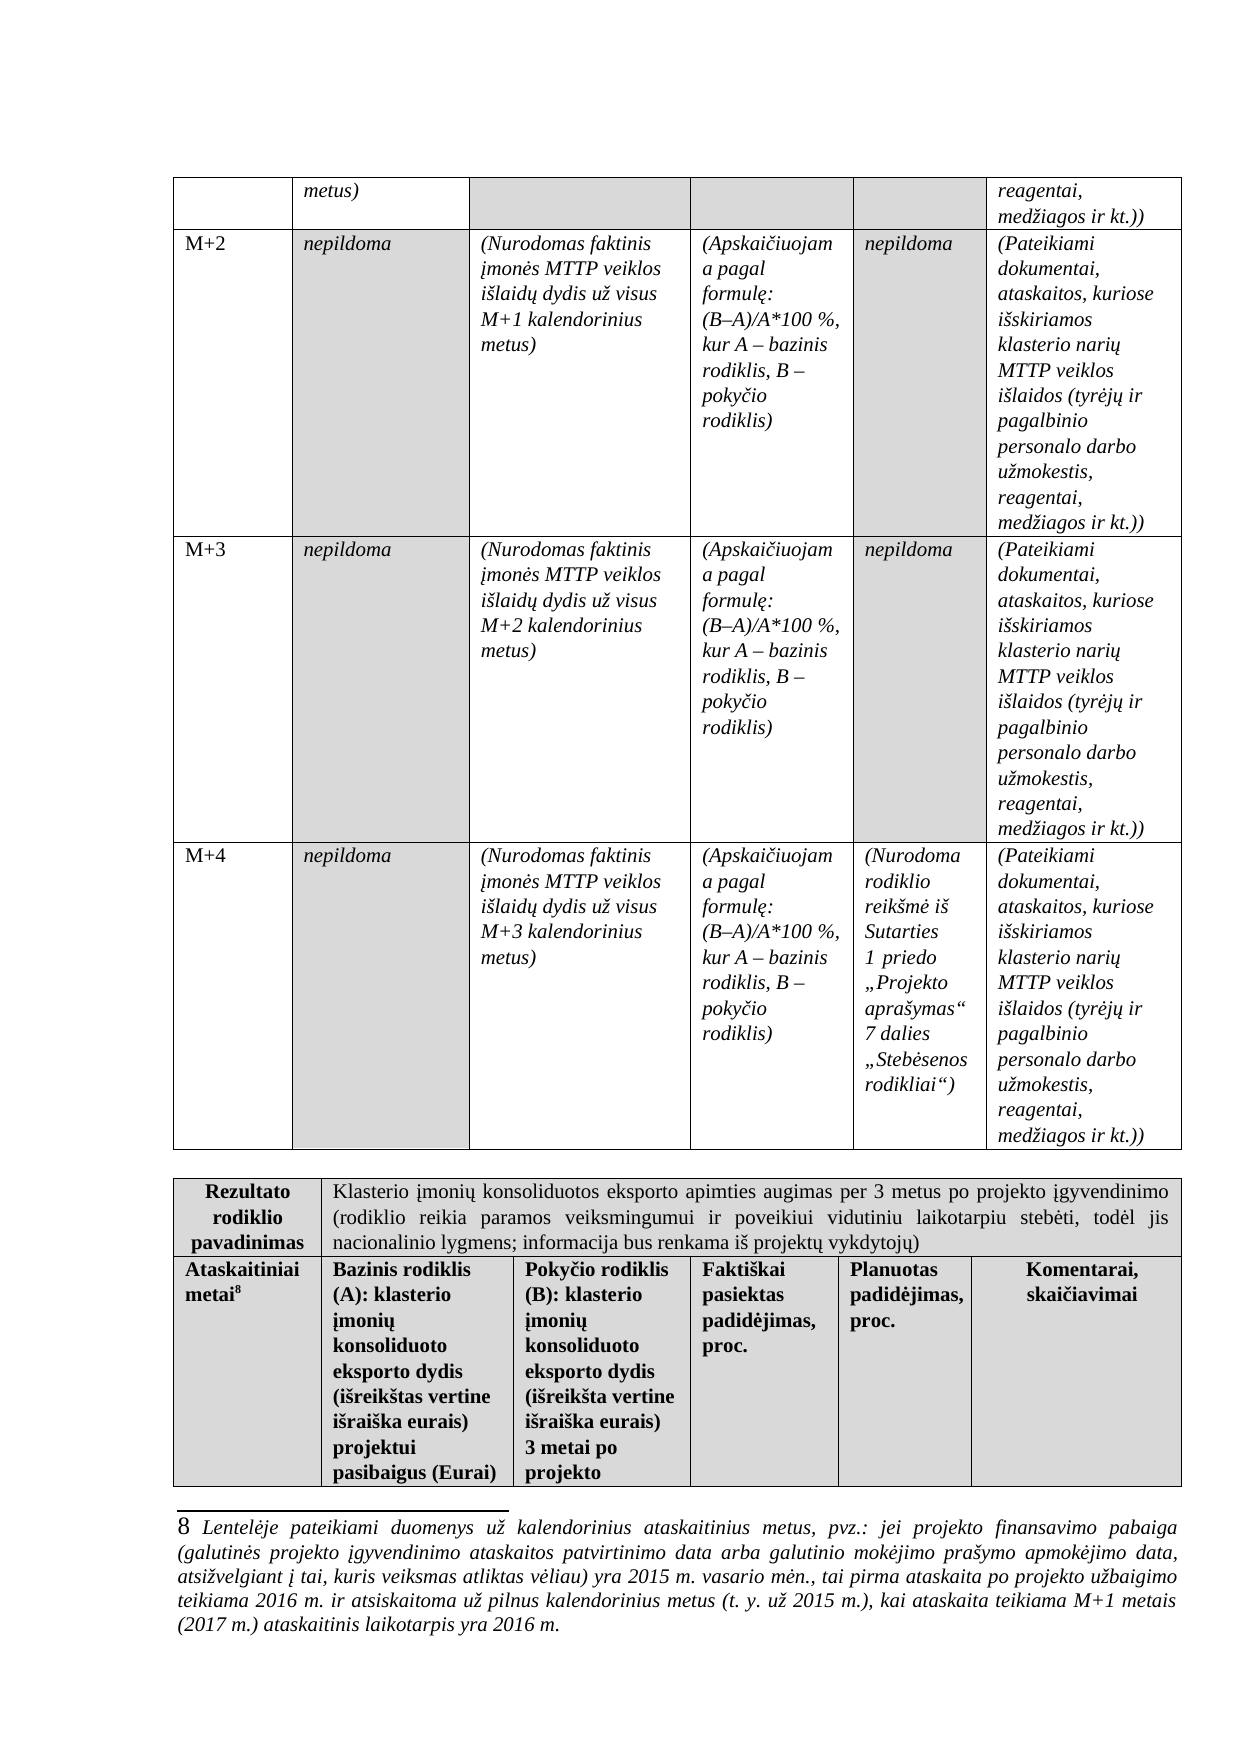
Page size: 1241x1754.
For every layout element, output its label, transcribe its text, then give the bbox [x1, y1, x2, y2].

table_cell [174, 178, 292, 229]
table_cell (Pateikiami dokumentai, ataskaitos, kuriose išskiriamos klasterio narių MTTP veiklos išlaidos (tyrėjų ir pagalbinio personalo darbo užmokestis, reagentai, medžiagos ir kt.)) [987, 230, 1181, 536]
table_cell (Nurodomas faktinis įmonės MTTP veiklos išlaidų dydis už visus M+2 kalendorinius metus) [470, 537, 690, 842]
table_cell Planuotas padidėjimas, proc. [839, 1257, 971, 1486]
table_cell (Pateikiami dokumentai, ataskaitos, kuriose išskiriamos klasterio narių MTTP veiklos išlaidos (tyrėjų ir pagalbinio personalo darbo užmokestis, reagentai, medžiagos ir kt.)) [987, 537, 1181, 842]
table_cell nepildoma [854, 537, 986, 842]
table_cell (Apskaičiuojama pagal formulę: (B–A)/A*100 %, kur A – bazinis rodiklis, B – pokyčio rodiklis) [691, 537, 853, 842]
table_cell (Pateikiami dokumentai, ataskaitos, kuriose išskiriamos klasterio narių MTTP veiklos išlaidos (tyrėjų ir pagalbinio personalo darbo užmokestis, reagentai, medžiagos ir kt.)) [987, 843, 1181, 1148]
table_cell Komentarai, skaičiavimai [972, 1257, 1181, 1486]
table_cell metus) [293, 178, 469, 229]
table_cell Faktiškai pasiektas padidėjimas, proc. [691, 1257, 838, 1486]
table_cell nepildoma [854, 230, 986, 536]
table_cell nepildoma [293, 537, 469, 842]
table_cell [854, 178, 986, 229]
table_cell M+2 [174, 230, 292, 536]
table_cell M+4 [174, 843, 292, 1148]
table_cell (Apskaičiuojama pagal formulę: (B–A)/A*100 %, kur A – bazinis rodiklis, B – pokyčio rodiklis) [691, 843, 853, 1148]
table_cell nepildoma [293, 843, 469, 1148]
table_cell [470, 178, 690, 229]
table_header Rezultato rodiklio pavadinimas [174, 1179, 321, 1256]
table_cell (Nurodomas faktinis įmonės MTTP veiklos išlaidų dydis už visus M+3 kalendorinius metus) [470, 843, 690, 1148]
table_header Klasterio įmonių konsoliduotos eksporto apimties augimas per 3 metus po projekto įgyvendinimo (rodiklio reikia paramos veiksmingumui ir poveikiui vidutiniu laikotarpiu stebėti, todėl jis nacionalinio lygmens; informacija bus renkama iš projektų vykdytojų) [322, 1179, 1181, 1256]
table_cell reagentai, medžiagos ir kt.)) [987, 178, 1181, 229]
table_cell (Nurodomas faktinis įmonės MTTP veiklos išlaidų dydis už visus M+1 kalendorinius metus) [470, 230, 690, 536]
table_cell M+3 [174, 537, 292, 842]
table_cell nepildoma [293, 230, 469, 536]
table_cell [691, 178, 853, 229]
table_cell Pokyčio rodiklis (B): klasterio įmonių konsoliduoto eksporto dydis (išreikšta vertine išraiška eurais) 3 metai po projekto [514, 1257, 690, 1486]
table_cell Ataskaitiniai metai [174, 1257, 321, 1486]
table_cell (Nurodoma rodiklio reikšmė iš Sutarties 1 priedo „Projekto aprašymas“ 7 dalies „Stebėsenos rodikliai“) [854, 843, 986, 1148]
table_cell (Apskaičiuojama pagal formulę: (B–A)/A*100 %, kur A – bazinis rodiklis, B – pokyčio rodiklis) [691, 230, 853, 536]
table_cell Bazinis rodiklis (A): klasterio įmonių konsoliduoto eksporto dydis (išreikštas vertine išraiška eurais) projektui pasibaigus (Eurai) [322, 1257, 513, 1486]
